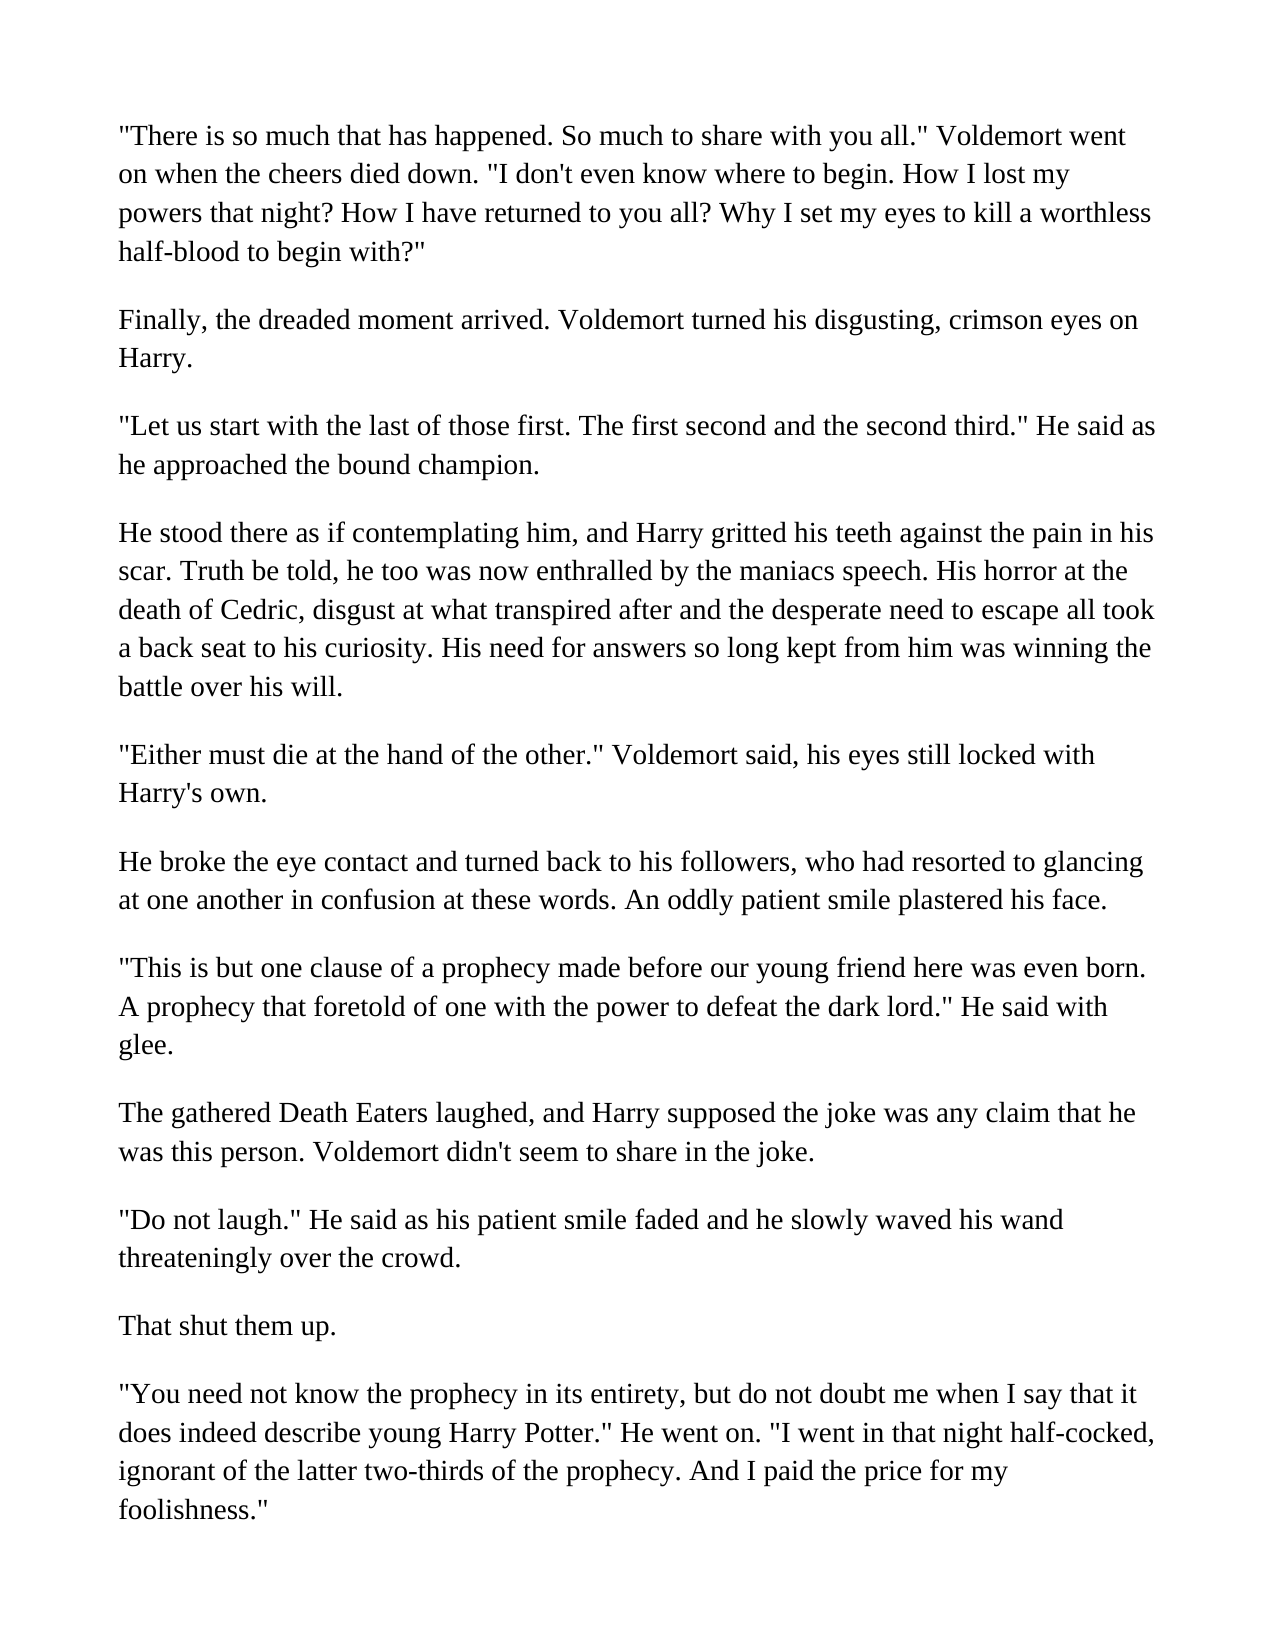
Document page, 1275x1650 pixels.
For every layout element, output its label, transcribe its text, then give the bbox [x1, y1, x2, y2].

text The gathered Death Eaters laughed, and Harry supposed the joke was any claim that he was this person. Voldemort didn't seem to share in the joke. [118, 1095, 1157, 1167]
text That shut them up. [118, 1308, 1157, 1342]
text "You need not know the prophecy in its entirety, but do not doubt me when I say that it does indeed describe young Harry Potter." He went on. "I went in that night half-cocked, ignorant of the latter two-thirds of the prophecy. And I paid the price for my foolishness." [118, 1376, 1157, 1526]
text "Let us start with the last of those first. The first second and the second third." He said as he approached the bound champion. [118, 408, 1157, 480]
text Finally, the dreaded moment arrived. Voldemort turned his disgusting, crimson eyes on Harry. [118, 302, 1157, 374]
text "Either must die at the hand of the other." Voldemort said, his eyes still locked with Harry's own. [118, 737, 1157, 809]
text "Do not laugh." He said as his patient smile faded and he slowly waved his wand threateningly over the crowd. [118, 1202, 1157, 1274]
text "This is but one clause of a prophecy made before our young friend here was even born. A prophecy that foretold of one with the power to defeat the dark lord." He said with glee. [118, 950, 1157, 1061]
text He stood there as if contemplating him, and Harry gritted his teeth against the pain in his scar. Truth be told, he too was now enthralled by the maniacs speech. His horror at the death of Cedric, disgust at what transpired after and the desperate need to escape all took a back seat to his curiosity. His need for answers so long kept from him was winning the battle over his will. [118, 515, 1157, 703]
text "There is so much that has happened. So much to share with you all." Voldemort went on when the cheers died down. "I don't even know where to begin. How I lost my powers that night? How I have returned to you all? Why I set my eyes to kill a worthless half-blood to begin with?" [118, 118, 1157, 267]
text He broke the eye contact and turned back to his followers, who had resorted to glancing at one another in confusion at these words. An oddly patient smile plastered his face. [118, 844, 1157, 916]
